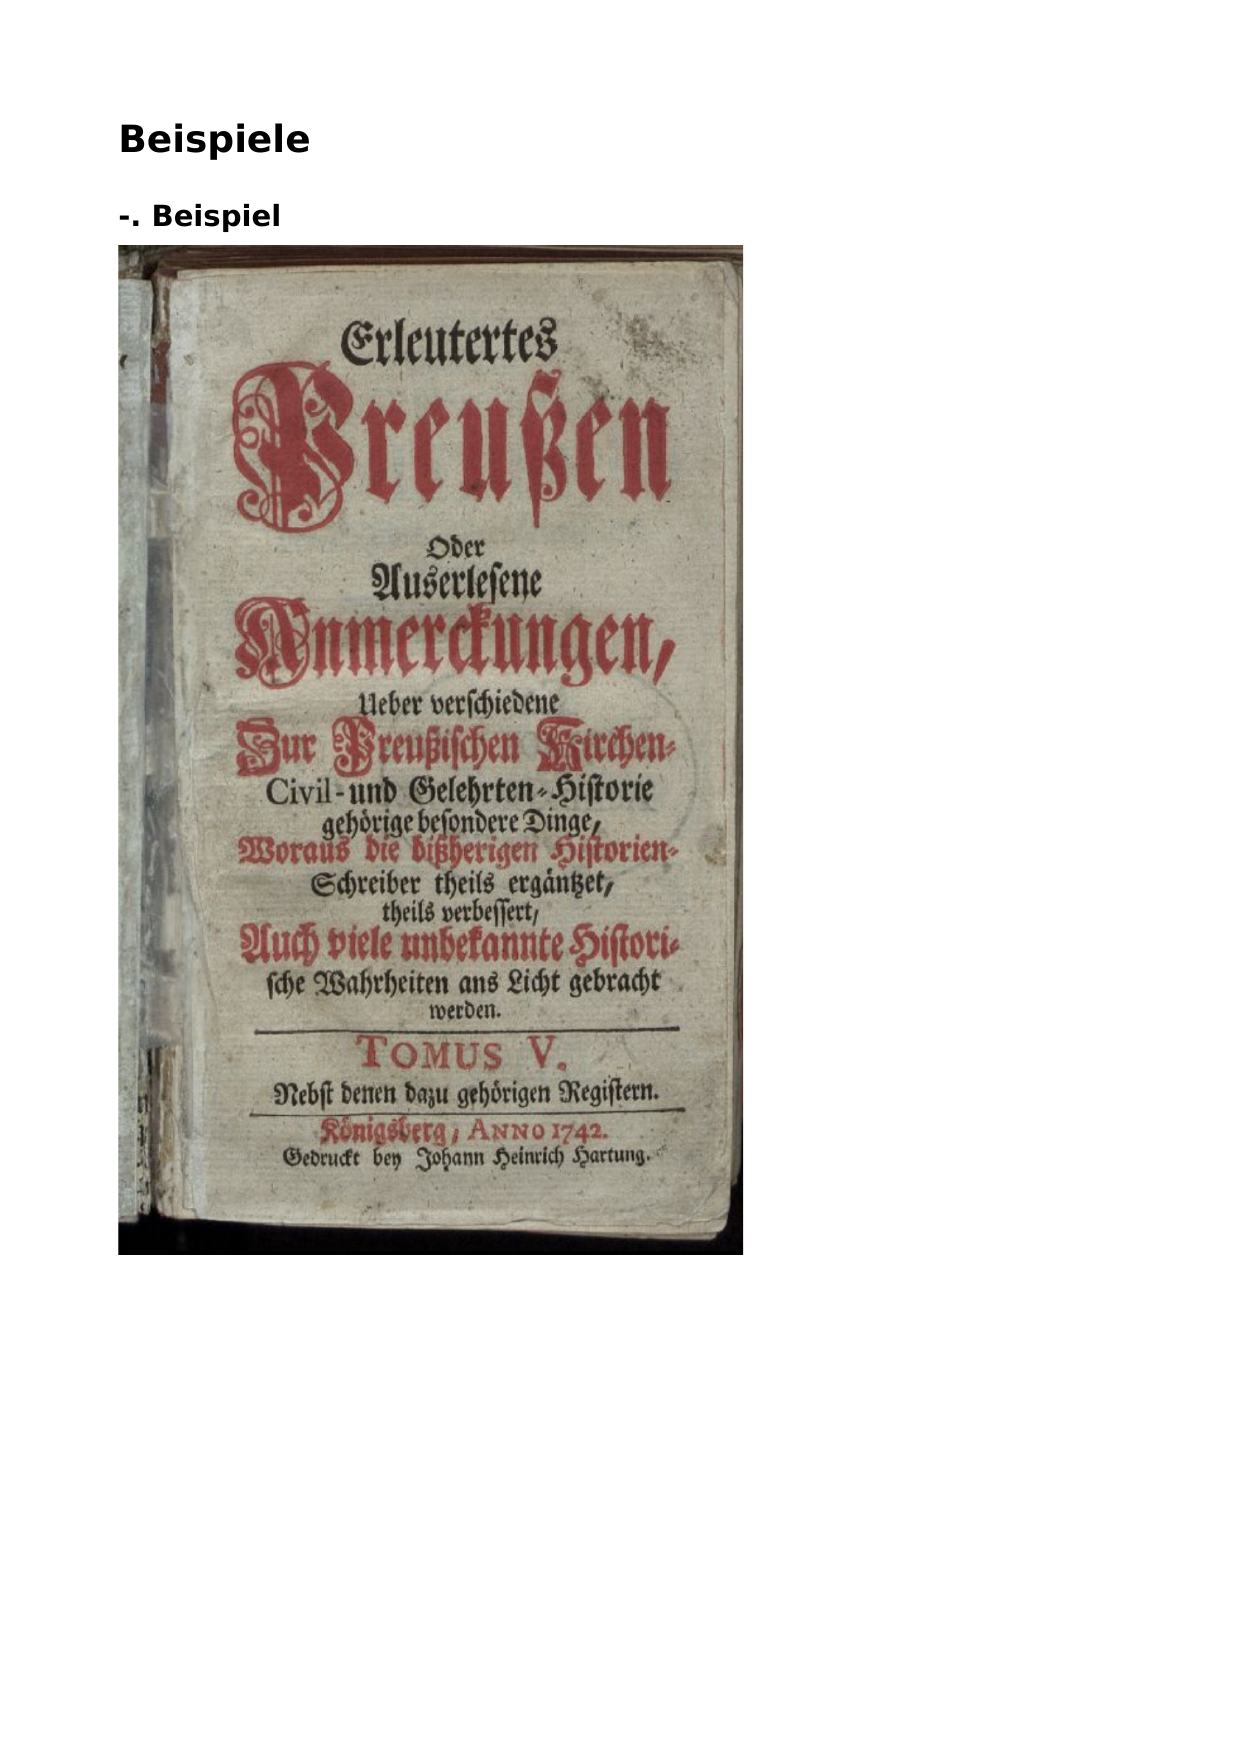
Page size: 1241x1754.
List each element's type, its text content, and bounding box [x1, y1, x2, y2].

subtitle -. Beispiel [118, 199, 1122, 233]
subtitle Beispiele [118, 118, 1122, 162]
picture [118, 245, 744, 1255]
